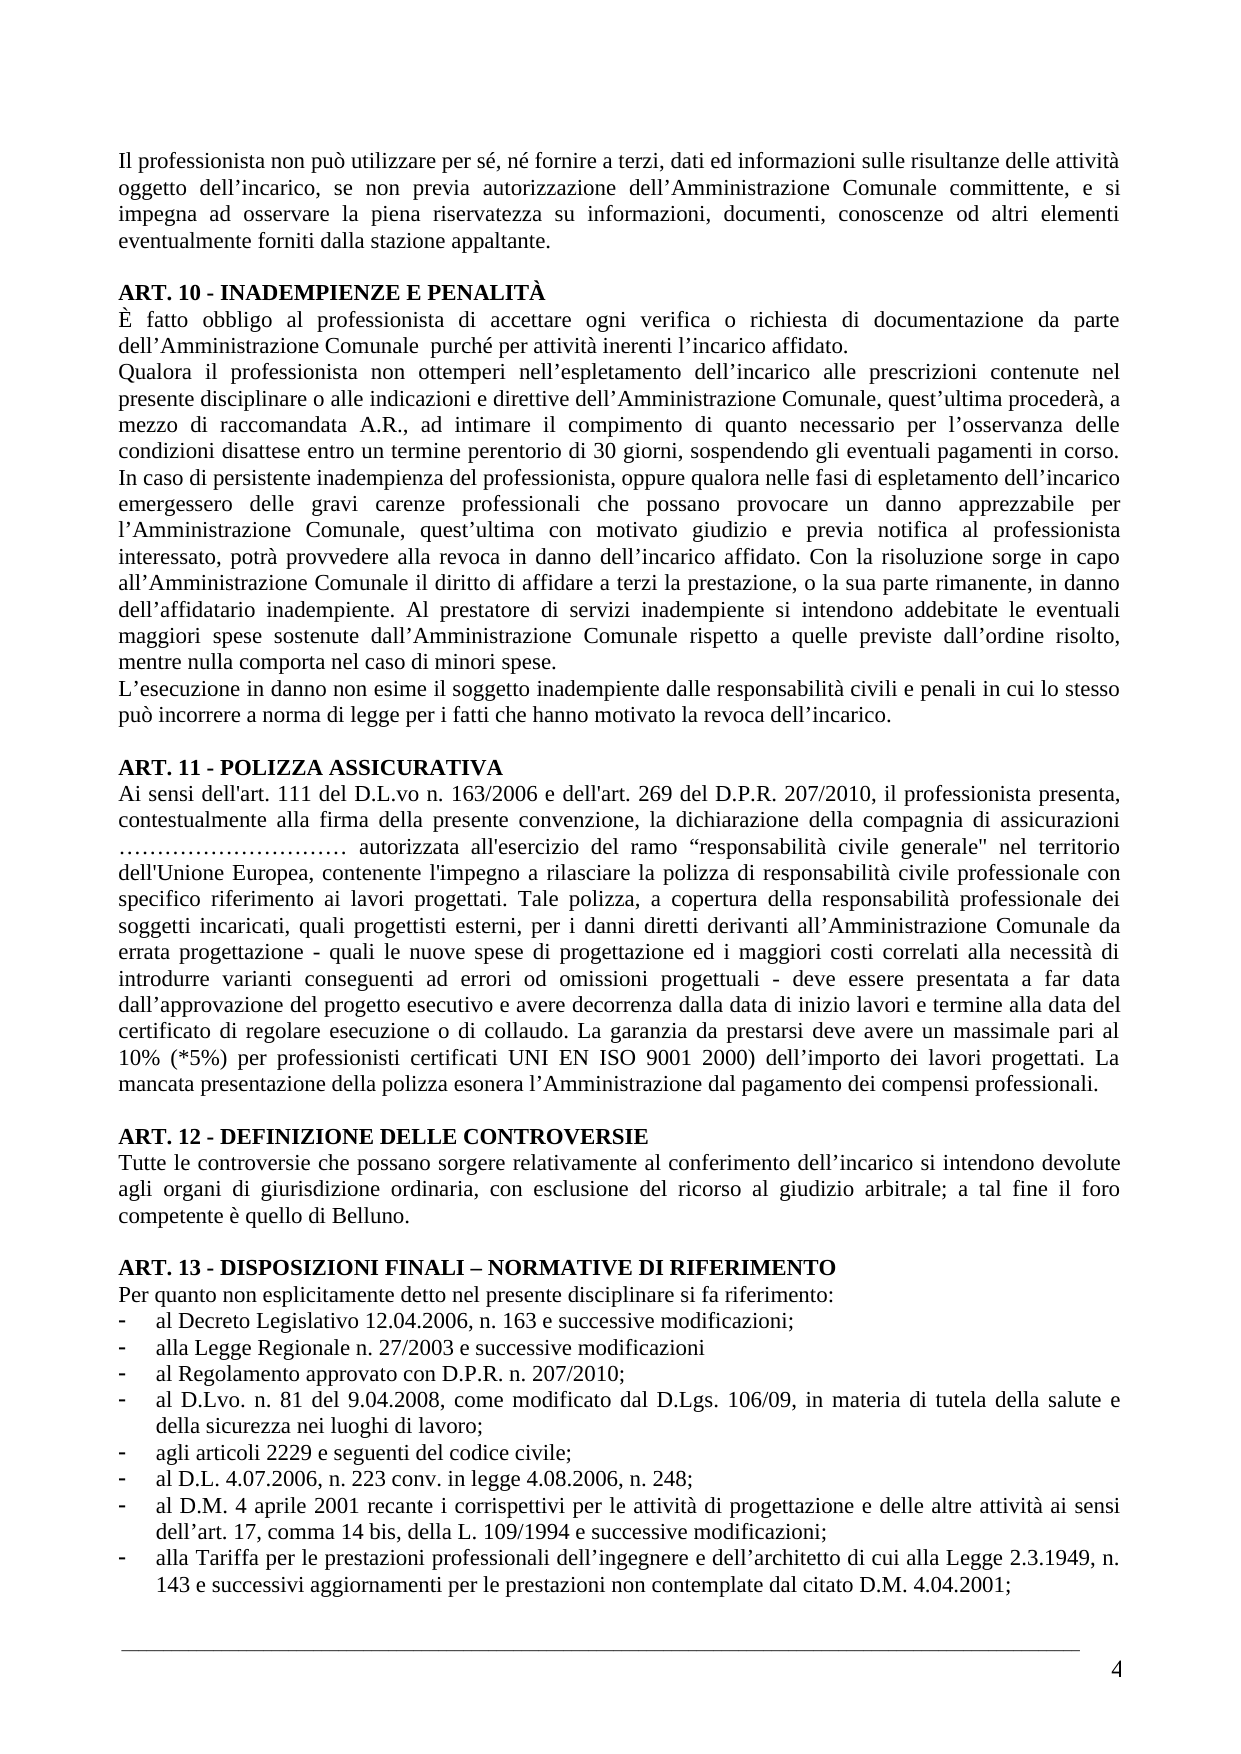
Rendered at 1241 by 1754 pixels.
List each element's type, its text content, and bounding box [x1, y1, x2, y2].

text Tutte le controversie che possano sorgere relativamente al conferimento dell’incarico si intendono devolute agli organi di giurisdizione ordinaria, con esclusione del ricorso al giudizio arbitrale; a tal fine il foro competente è quello di Belluno. [118, 1149, 1122, 1228]
list alla Tariffa per le prestazioni professionali dell’ingegnere e dell’architetto di cui alla Legge 2.3.1949, n. 143 e successivi aggiornamenti per le prestazioni non contemplate dal citato D.M. 4.04.2001; [118, 1544, 1122, 1597]
list al D.M. 4 aprile 2001 recante i corrispettivi per le attività di progettazione e delle altre attività ai sensi dell’art. 17, comma 14 bis, della L. 109/1994 e successive modificazioni; [118, 1492, 1122, 1544]
text L’esecuzione in danno non esime il soggetto inadempiente dalle responsabilità civili e penali in cui lo stesso può incorrere a norma di legge per i fatti che hanno motivato la revoca dell’incarico. [118, 675, 1122, 727]
text Ai sensi dell'art. 111 del D.L.vo n. 163/2006 e dell'art. 269 del D.P.R. 207/2010, il professionista presenta, contestualmente alla firma della presente convenzione, la dichiarazione della compagnia di assicurazioni ………………………… autorizzata all'esercizio del ramo “responsabilità civile generale" nel territorio dell'Unione Europea, contenente l'impegno a rilasciare la polizza di responsabilità civile professionale con specifico riferimento ai lavori progettati. Tale polizza, a copertura della responsabilità professionale dei soggetti incaricati, quali progettisti esterni, per i danni diretti derivanti all’Amministrazione Comunale da errata progettazione - quali le nuove spese di progettazione ed i maggiori costi correlati alla necessità di introdurre varianti conseguenti ad errori od omissioni progettuali - deve essere presentata a far data dall’approvazione del progetto esecutivo e avere decorrenza dalla data di inizio lavori e termine alla data del certificato di regolare esecuzione o di collaudo. La garanzia da prestarsi deve avere un massimale pari al 10% (*5%) per professionisti certificati UNI EN ISO 9001 2000) dell’importo dei lavori progettati. La mancata presentazione della polizza esonera l’Amministrazione dal pagamento dei compensi professionali. [118, 780, 1122, 1096]
subtitle ART. 13 - DISPOSIZIONI FINALI – NORMATIVE DI RIFERIMENTO [118, 1254, 1122, 1281]
subtitle ART. 12 - DEFINIZIONE DELLE CONTROVERSIE [118, 1123, 1122, 1149]
subtitle ART. 11 - POLIZZA ASSICURATIVA [118, 754, 1122, 780]
list al Decreto Legislativo 12.04.2006, n. 163 e successive modificazioni; [118, 1307, 1122, 1333]
list alla Legge Regionale n. 27/2003 e successive modificazioni [118, 1333, 1122, 1360]
text Per quanto non esplicitamente detto nel presente disciplinare si fa riferimento: [118, 1281, 1122, 1307]
list agli articoli 2229 e seguenti del codice civile; [118, 1439, 1122, 1465]
list al Regolamento approvato con D.P.R. n. 207/2010; [118, 1360, 1122, 1386]
text Il professionista non può utilizzare per sé, né fornire a terzi, dati ed informazioni sulle risultanze delle attività oggetto dell’incarico, se non previa autorizzazione dell’Amministrazione Comunale committente, e si impegna ad osservare la piena riservatezza su informazioni, documenti, conoscenze od altri elementi eventualmente forniti dalla stazione appaltante. [118, 148, 1122, 253]
list al D.L. 4.07.2006, n. 223 conv. in legge 4.08.2006, n. 248; [118, 1465, 1122, 1492]
text È fatto obbligo al professionista di accettare ogni verifica o richiesta di documentazione da parte dell’Amministrazione Comunale purché per attività inerenti l’incarico affidato. [118, 306, 1122, 358]
text Qualora il professionista non ottemperi nell’espletamento dell’incarico alle prescrizioni contenute nel presente disciplinare o alle indicazioni e direttive dell’Amministrazione Comunale, quest’ultima procederà, a mezzo di raccomandata A.R., ad intimare il compimento di quanto necessario per l’osservanza delle condizioni disattese entro un termine perentorio di 30 giorni, sospendendo gli eventuali pagamenti in corso. In caso di persistente inadempienza del professionista, oppure qualora nelle fasi di espletamento dell’incarico emergessero delle gravi carenze professionali che possano provocare un danno apprezzabile per l’Amministrazione Comunale, quest’ultima con motivato giudizio e previa notifica al professionista interessato, potrà provvedere alla revoca in danno dell’incarico affidato. Con la risoluzione sorge in capo all’Amministrazione Comunale il diritto di affidare a terzi la prestazione, o la sua parte rimanente, in danno dell’affidatario inadempiente. Al prestatore di servizi inadempiente si intendono addebitate le eventuali maggiori spese sostenute dall’Amministrazione Comunale rispetto a quelle previste dall’ordine risolto, mentre nulla comporta nel caso di minori spese. [118, 358, 1122, 675]
subtitle ART. 10 - INADEMPIENZE E PENALITÀ [118, 279, 1122, 306]
list al D.Lvo. n. 81 del 9.04.2008, come modificato dal D.Lgs. 106/09, in materia di tutela della salute e della sicurezza nei luoghi di lavoro; [118, 1386, 1122, 1439]
